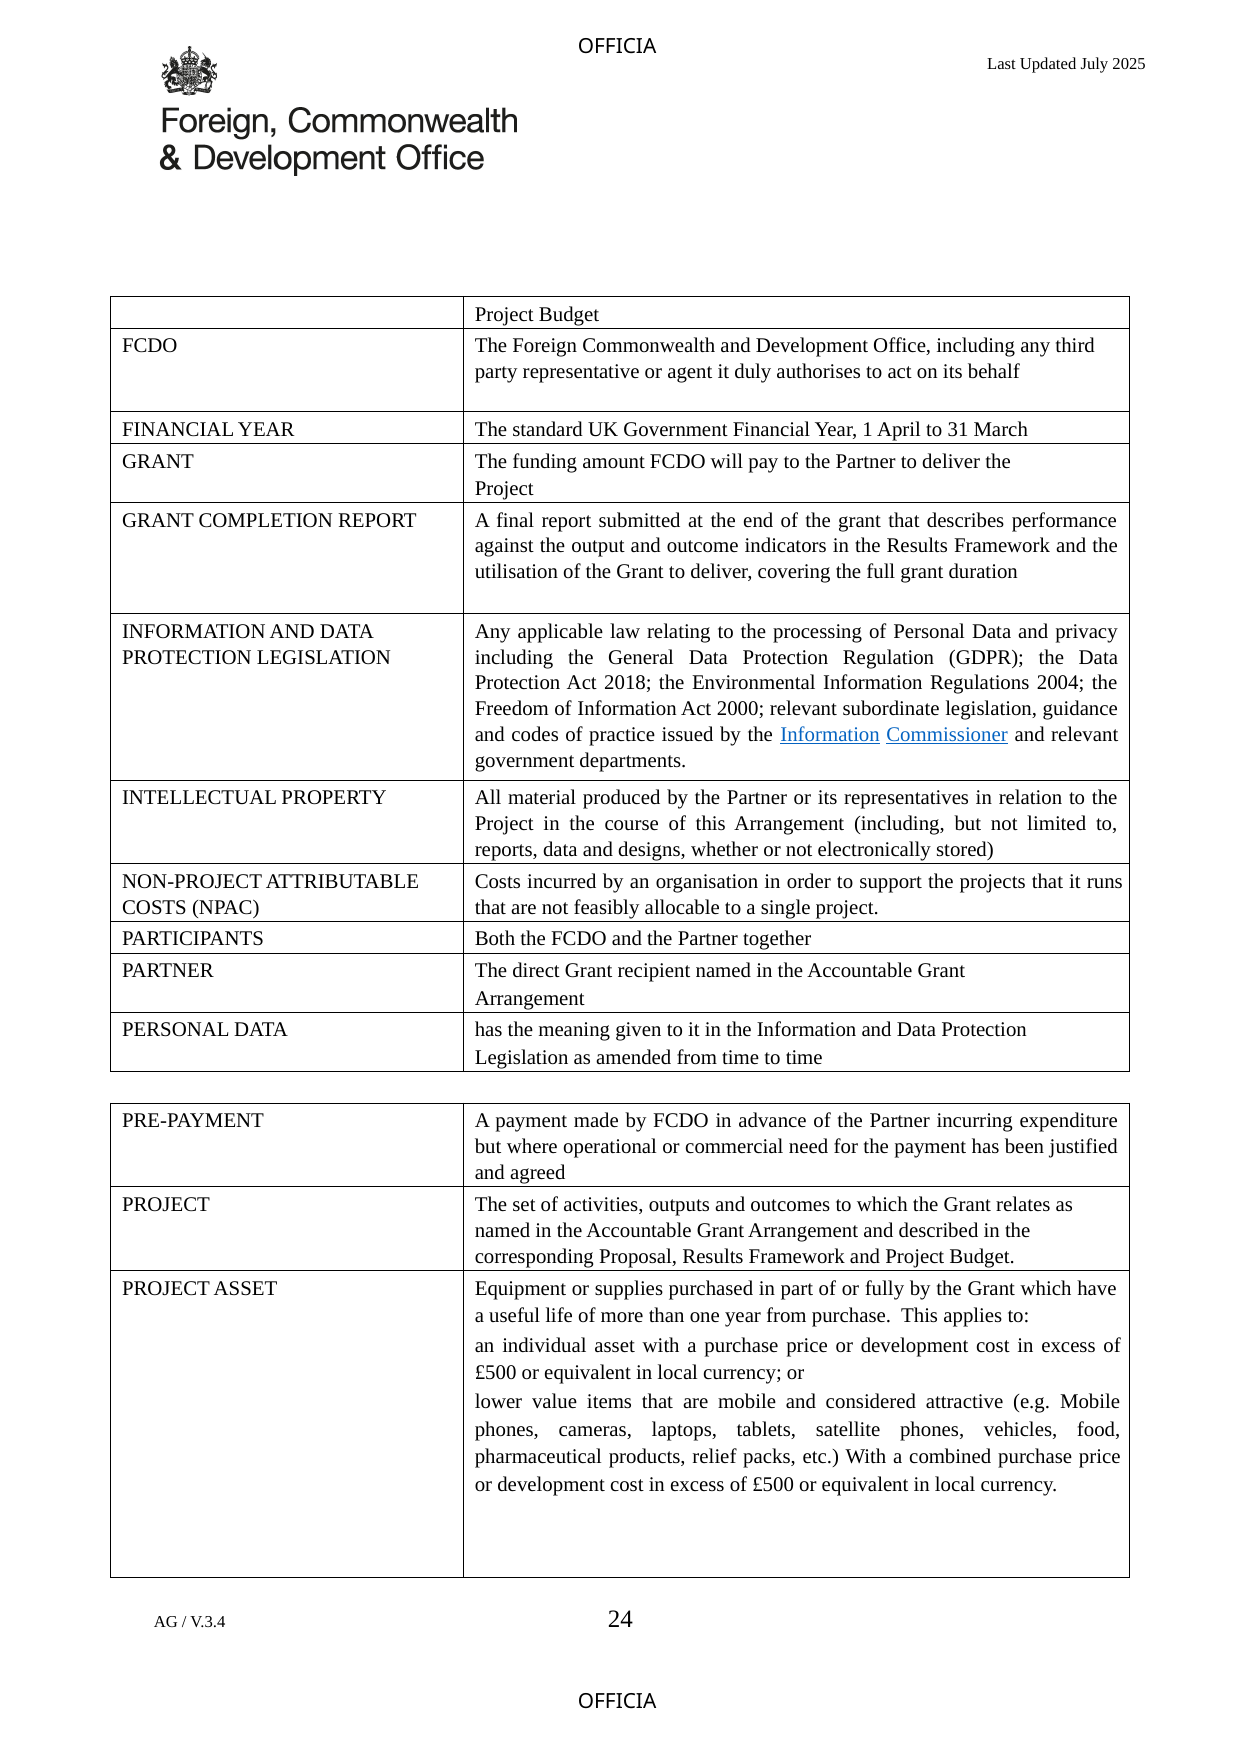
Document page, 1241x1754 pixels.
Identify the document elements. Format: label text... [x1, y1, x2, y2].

table_cell Project Budget [464, 297, 1129, 327]
table_cell PROJECT ASSET [111, 1271, 463, 1577]
table_cell [111, 297, 463, 327]
table_cell All material produced by the Partner or its representatives in relation to the Project in the course of this Arrangement (including, but not limited to, reports, data and designs, whether or not electronically stored) [464, 781, 1129, 863]
table_cell NON-PROJECT ATTRIBUTABLE COSTS (NPAC) [111, 864, 463, 921]
table_cell The funding amount FCDO will pay to the Partner to deliver the Project [464, 444, 1129, 502]
table_cell Any applicable law relating to the processing of Personal Data and privacy including the General Data Protection Regulation (GDPR); the Data Protection Act 2018; the Environmental Information Regulations 2004; the Freedom of Information Act 2000; relevant subordinate legislation, guidance and codes of practice issued by the Information Commissioner and relevant government departments. [464, 614, 1129, 779]
table_cell PROJECT [111, 1187, 463, 1270]
table_cell The standard UK Government Financial Year, 1 April to 31 March [464, 412, 1129, 443]
table_cell has the meaning given to it in the Information and Data Protection Legislation as amended from time to time [464, 1013, 1129, 1071]
table_cell PARTNER [111, 954, 463, 1012]
table_cell FCDO [111, 329, 463, 411]
table_cell Costs incurred by an organisation in order to support the projects that it runs that are not feasibly allocable to a single project. [464, 864, 1129, 921]
table_cell GRANT COMPLETION REPORT [111, 503, 463, 613]
table_cell INFORMATION AND DATA PROTECTION LEGISLATION [111, 614, 463, 779]
table_header PRE-PAYMENT [111, 1104, 463, 1186]
table_cell Both the FCDO and the Partner together [464, 922, 1129, 952]
table_cell The Foreign Commonwealth and Development Office, including any third party representative or agent it duly authorises to act on its behalf [464, 329, 1129, 411]
table_cell FINANCIAL YEAR [111, 412, 463, 443]
table_cell Equipment or supplies purchased in part of or fully by the Grant which have a useful life of more than one year from purchase. This applies to: an individual asset with a purchase price or development cost in excess of £500 or equivalent in local currency; or lower value items that are mobile and considered attractive (e.g. Mobile phones, cameras, laptops, tablets, satellite phones, vehicles, food, pharmaceutical products, relief packs, etc.) With a combined purchase price or development cost in excess of £500 or equivalent in local currency. [464, 1271, 1129, 1577]
table_cell GRANT [111, 444, 463, 502]
table_cell PARTICIPANTS [111, 922, 463, 952]
table_cell The set of activities, outputs and outcomes to which the Grant relates as named in the Accountable Grant Arrangement and described in the corresponding Proposal, Results Framework and Project Budget. [464, 1187, 1129, 1270]
table_cell INTELLECTUAL PROPERTY [111, 781, 463, 863]
table_header A payment made by FCDO in advance of the Partner incurring expenditure but where operational or commercial need for the payment has been justified and agreed [464, 1104, 1129, 1186]
table_cell A final report submitted at the end of the grant that describes performance against the output and outcome indicators in the Results Framework and the utilisation of the Grant to deliver, covering the full grant duration [464, 503, 1129, 613]
table_cell The direct Grant recipient named in the Accountable Grant Arrangement [464, 954, 1129, 1012]
table_cell PERSONAL DATA [111, 1013, 463, 1071]
